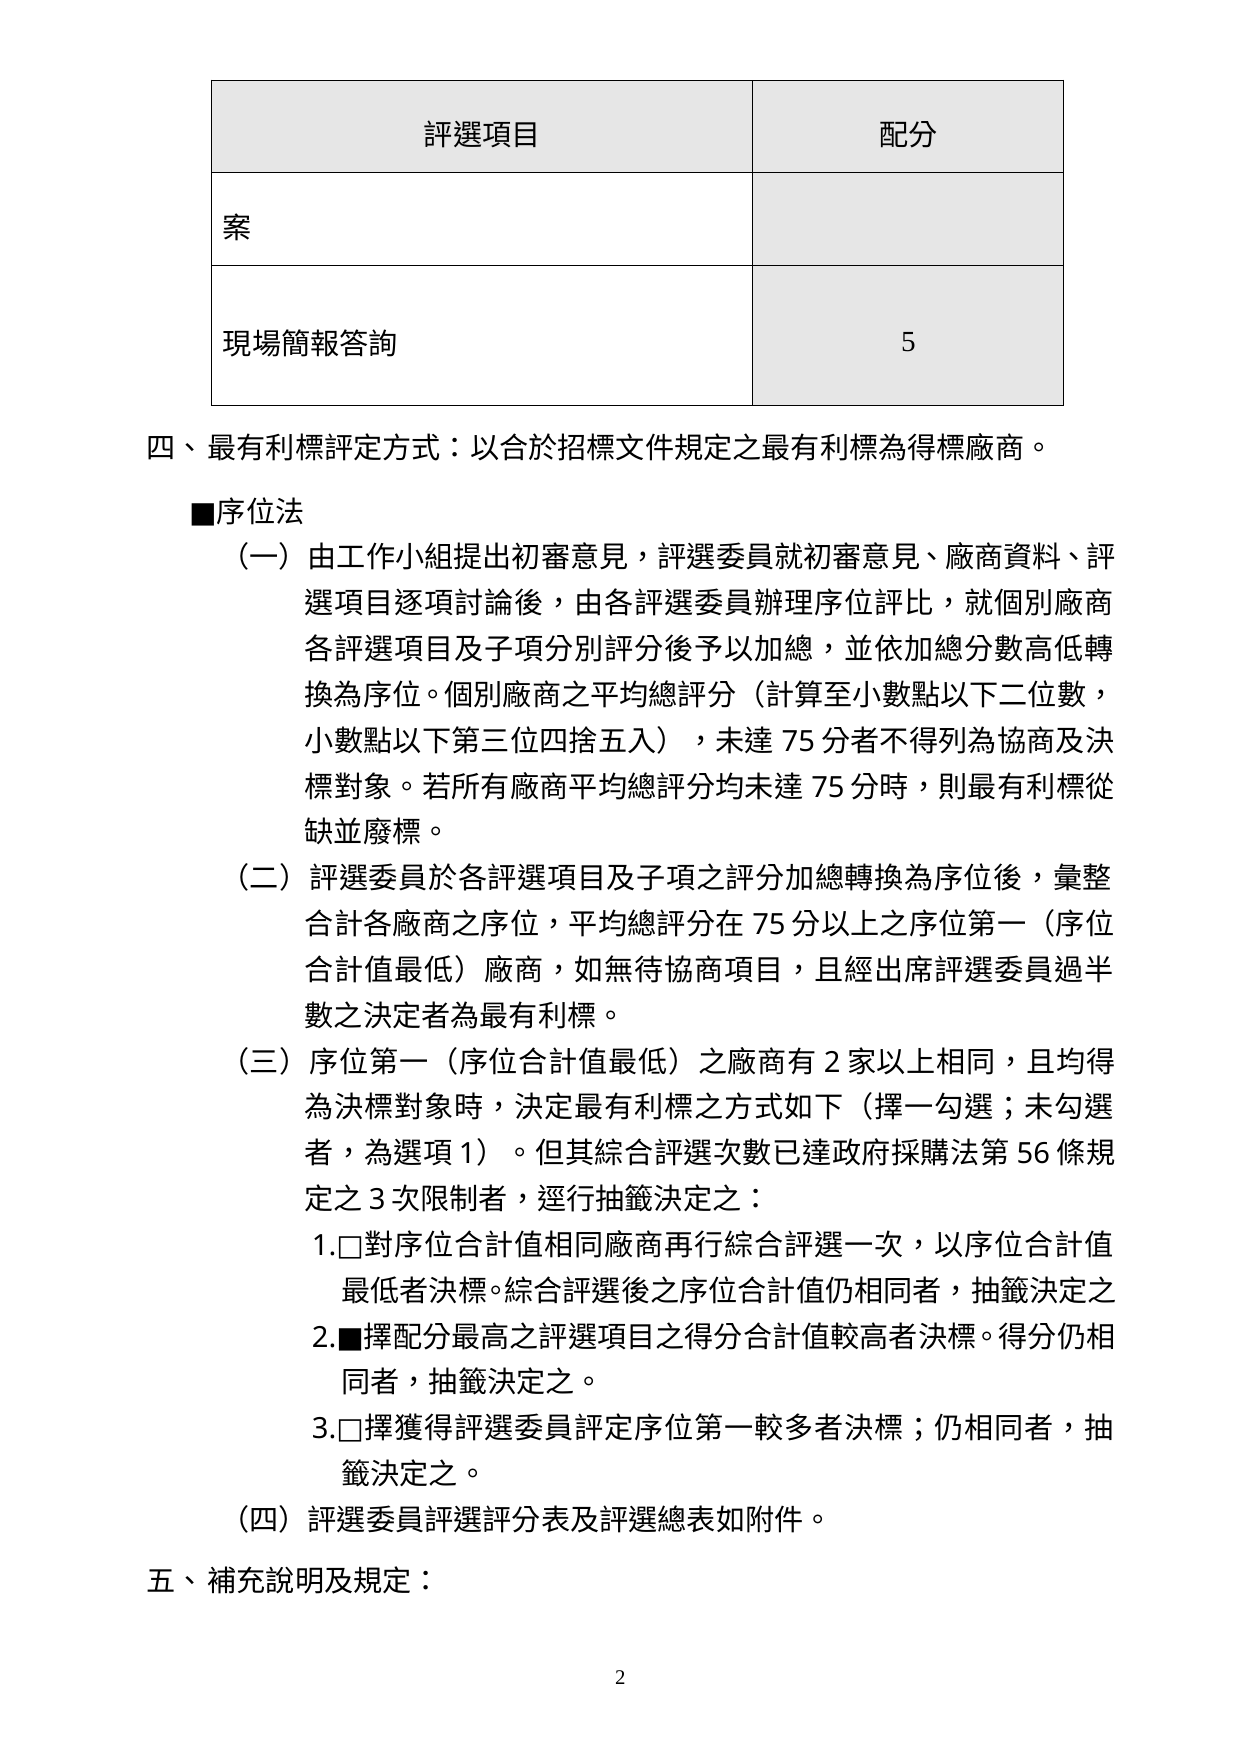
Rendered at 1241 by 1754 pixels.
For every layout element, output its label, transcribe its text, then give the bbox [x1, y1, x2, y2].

text （四）評選委員評選評分表及評選總表如附件。 [220, 1494, 1115, 1539]
text （三）序位第一（序位合計值最低）之廠商有2家以上相同，且均得為決標對象時，決定最有利標之方式如下（擇一勾選；未勾選者，為選項1）。但其綜合評選次數已達政府採購法第56條規定之3次限制者，逕行抽籤決定之： [220, 1035, 1115, 1219]
table_cell 案 [212, 173, 752, 265]
table_cell 現場簡報答詢 [212, 266, 752, 405]
text （二）評選委員於各評選項目及子項之評分加總轉換為序位後，彙整合計各廠商之序位，平均總評分在75分以上之序位第一（序位合計值最低）廠商，如無待協商項目，且經出席評選委員過半數之決定者為最有利標。 [220, 852, 1115, 1035]
text 1.□對序位合計值相同廠商再行綜合評選一次，以序位合計值最低者決標。綜合評選後之序位合計值仍相同者，抽籤決定之。 [312, 1219, 1115, 1310]
table_header 評選項目 [212, 81, 752, 172]
table_cell [753, 173, 1063, 265]
text ■序位法 [189, 485, 1115, 531]
text （一）由工作小組提出初審意見，評選委員就初審意見、廠商資料、評選項目逐項討論後，由各評選委員辦理序位評比，就個別廠商各評選項目及子項分別評分後予以加總，並依加總分數高低轉換為序位。個別廠商之平均總評分（計算至小數點以下二位數，小數點以下第三位四捨五入），未達75分者不得列為協商及決標對象。若所有廠商平均總評分均未達75分時，則最有利標從缺並廢標。 [220, 531, 1115, 852]
list 最有利標評定方式：以合於招標文件規定之最有利標為得標廠商。 [146, 406, 1122, 485]
table_cell 5 [753, 266, 1063, 405]
text 2.■擇配分最高之評選項目之得分合計值較高者決標。得分仍相同者，抽籤決定之。 [312, 1310, 1115, 1402]
text 3.□擇獲得評選委員評定序位第一較多者決標；仍相同者，抽籤決定之。 [312, 1402, 1115, 1494]
list 補充說明及規定： [146, 1539, 1122, 1619]
table_header 配分 [753, 81, 1063, 172]
